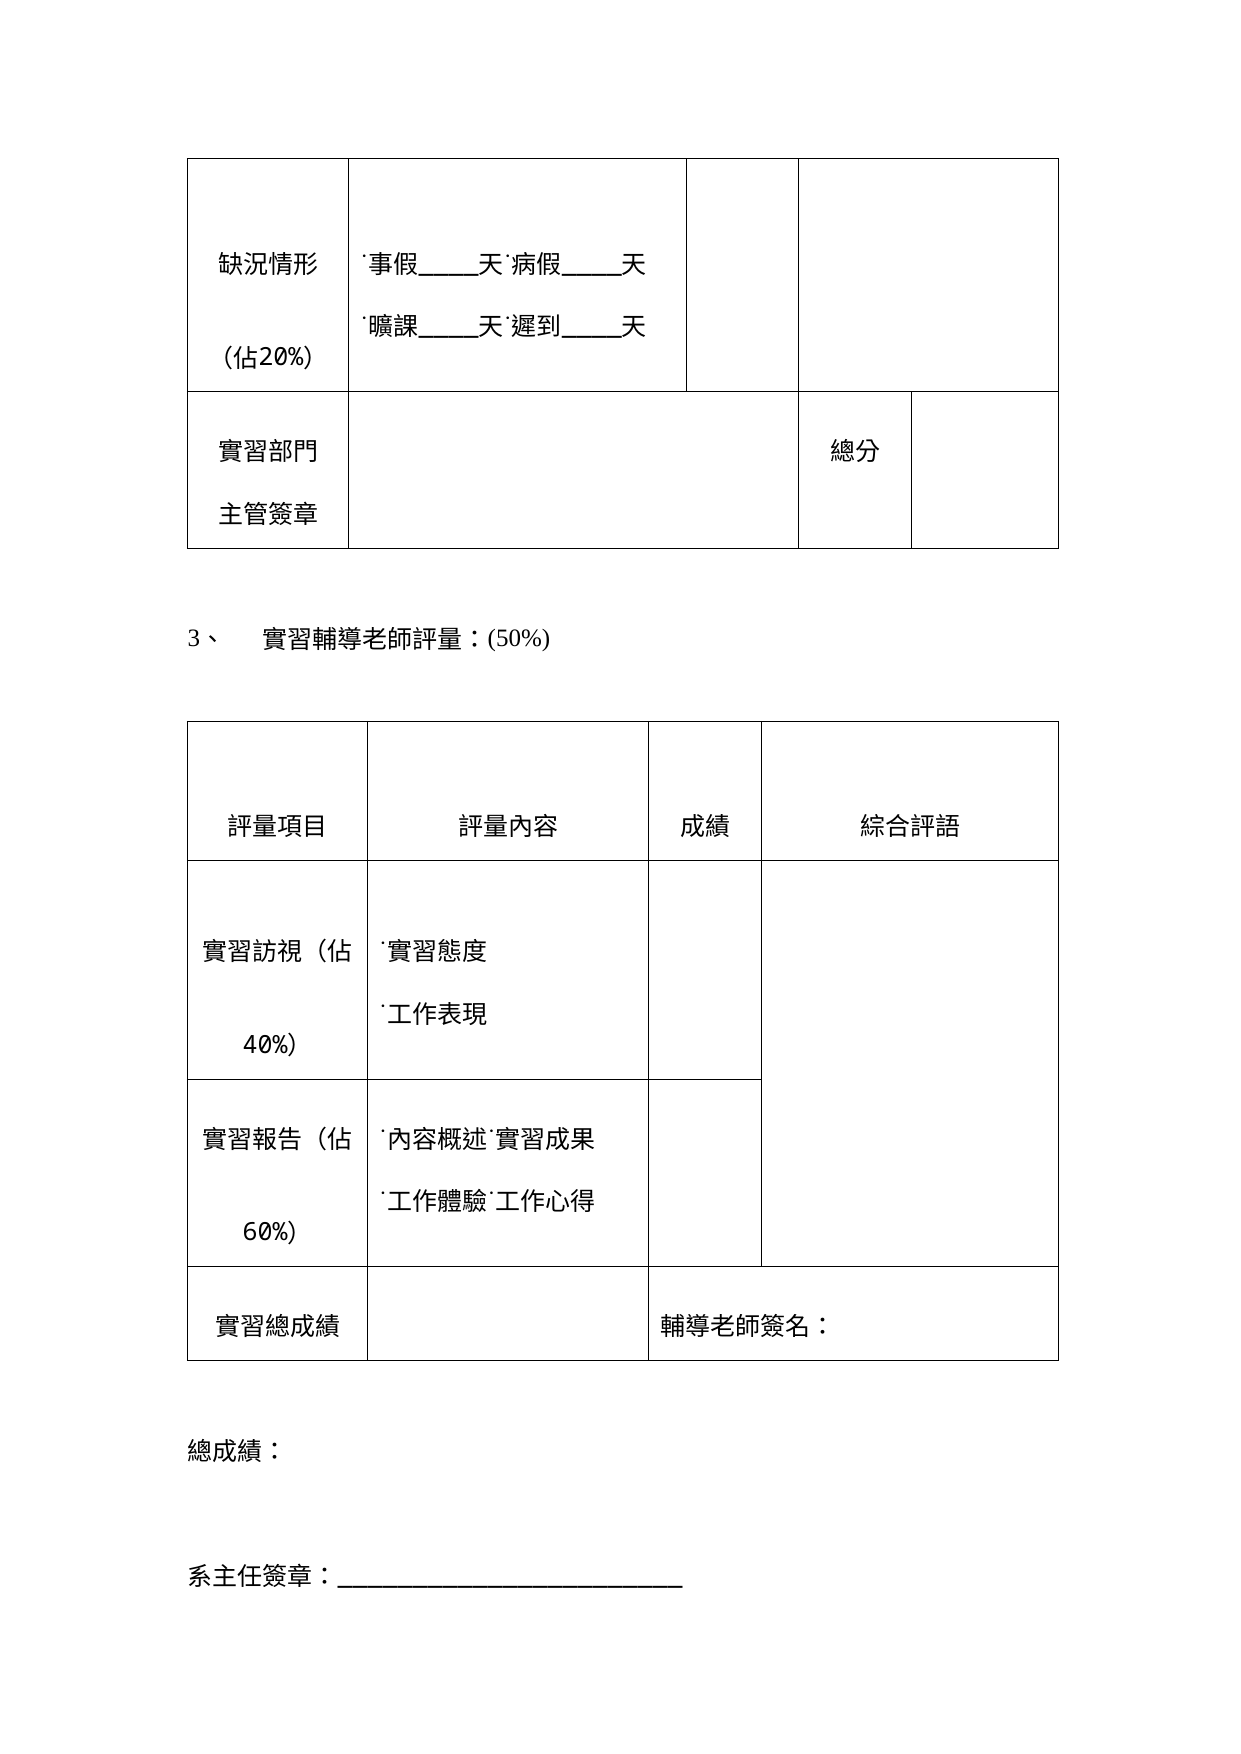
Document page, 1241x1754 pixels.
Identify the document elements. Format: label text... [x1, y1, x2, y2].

table_cell [649, 861, 761, 1079]
table_header 評量項目 [188, 722, 367, 860]
list 實習輔導老師評量：(50%) [187, 596, 1053, 658]
table_header 成績 [649, 722, 761, 860]
table_cell 實習訪視（佔40%） [188, 861, 367, 1079]
table_cell [368, 1267, 648, 1360]
table_header 綜合評語 [762, 722, 1058, 860]
table_cell 實習總成績 [188, 1267, 367, 1360]
table_cell [687, 159, 798, 391]
table_cell 缺況情形（佔20%） [188, 159, 348, 391]
table_cell ˙實習態度 ˙工作表現 [368, 861, 648, 1079]
table_cell 實習報告（佔60%） [188, 1080, 367, 1266]
table_cell [649, 1080, 761, 1266]
table_cell 實習部門 主管簽章 [188, 392, 348, 547]
table_cell 輔導老師簽名： [649, 1267, 1058, 1360]
table_cell 總分 [799, 392, 911, 547]
table_cell [762, 861, 1058, 1266]
table_cell [799, 159, 1058, 391]
table_cell ˙內容概述˙實習成果 ˙工作體驗˙工作心得 [368, 1080, 648, 1266]
text 系主任簽章：_______________________ [187, 1533, 1053, 1596]
table_header 評量內容 [368, 722, 648, 860]
text 總成績： [187, 1408, 1053, 1471]
table_cell ˙事假____天˙病假____天 ˙曠課____天˙遲到____天 [349, 159, 686, 391]
table_cell [349, 392, 798, 547]
table_cell [912, 392, 1058, 547]
